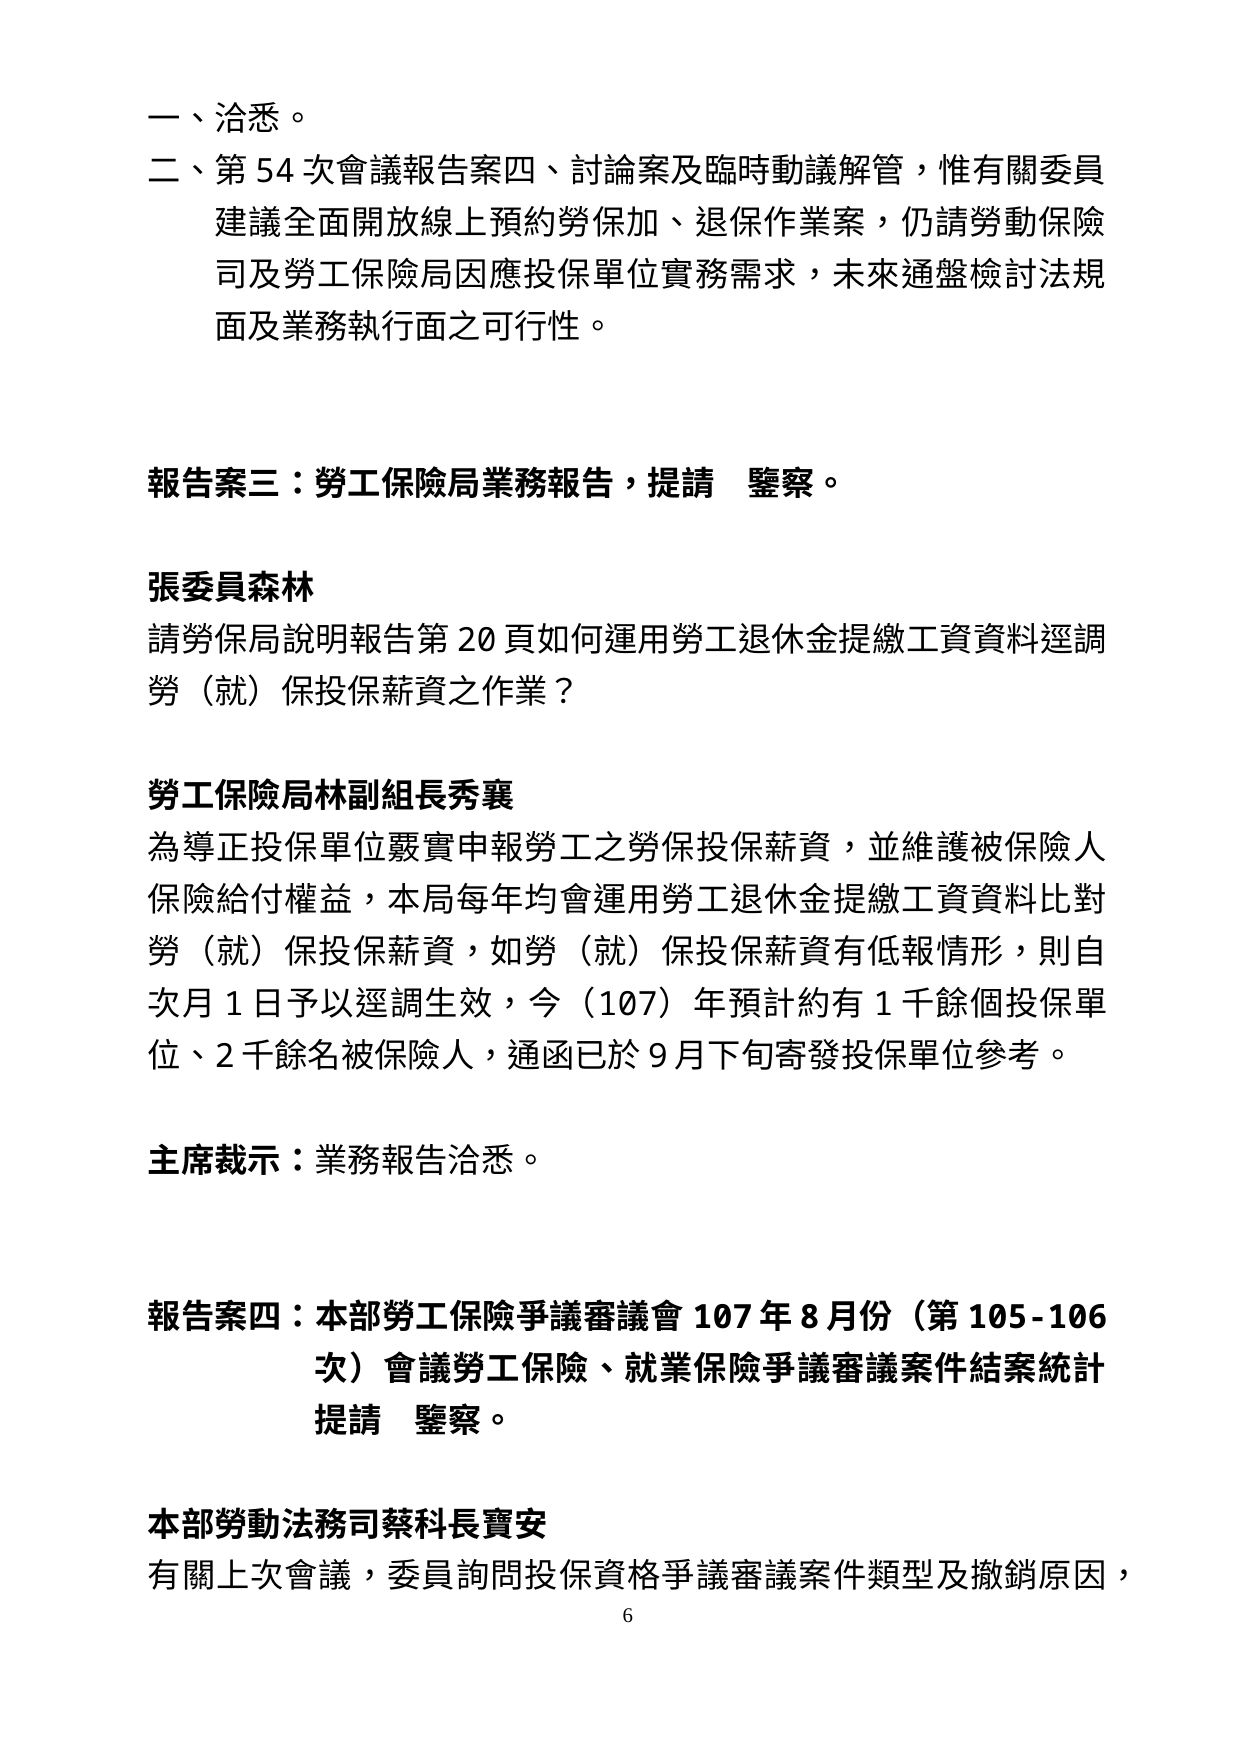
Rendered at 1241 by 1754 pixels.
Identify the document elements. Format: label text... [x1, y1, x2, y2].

text 本部勞動法務司蔡科長寶安 [148, 1495, 1107, 1547]
text 一、洽悉。 [148, 89, 1107, 141]
text 主席裁示：業務報告洽悉。 [148, 1130, 1107, 1182]
text 為導正投保單位覈實申報勞工之勞保投保薪資，並維護被保險人保險給付權益，本局每年均會運用勞工退休金提繳工資資料比對勞（就）保投保薪資，如勞（就）保投保薪資有低報情形，則自次月1日予以逕調生效，今（107）年預計約有1千餘個投保單位、2千餘名被保險人，通函已於9月下旬寄發投保單位參考。 [148, 818, 1107, 1078]
text 張委員森林 [148, 557, 1107, 609]
text 報告案四：本部勞工保險爭議審議會107年8月份（第105-106次）會議勞工保險、就業保險爭議審議案件結案統計，提請 鑒察。 [148, 1287, 1107, 1443]
text 請勞保局說明報告第20頁如何運用勞工退休金提繳工資資料逕調勞（就）保投保薪資之作業？ [148, 609, 1107, 714]
text 二、第54次會議報告案四、討論案及臨時動議解管，惟有關委員建議全面開放線上預約勞保加、退保作業案，仍請勞動保險司及勞工保險局因應投保單位實務需求，未來通盤檢討法規面及業務執行面之可行性。 [148, 141, 1107, 349]
text 報告案三：勞工保險局業務報告，提請 鑒察。 [148, 453, 1107, 505]
text 有關上次會議，委員詢問投保資格爭議審議案件類型及撤銷原因，經分析如下： [148, 1547, 1107, 1597]
text 勞工保險局林副組長秀襄 [148, 766, 1107, 818]
